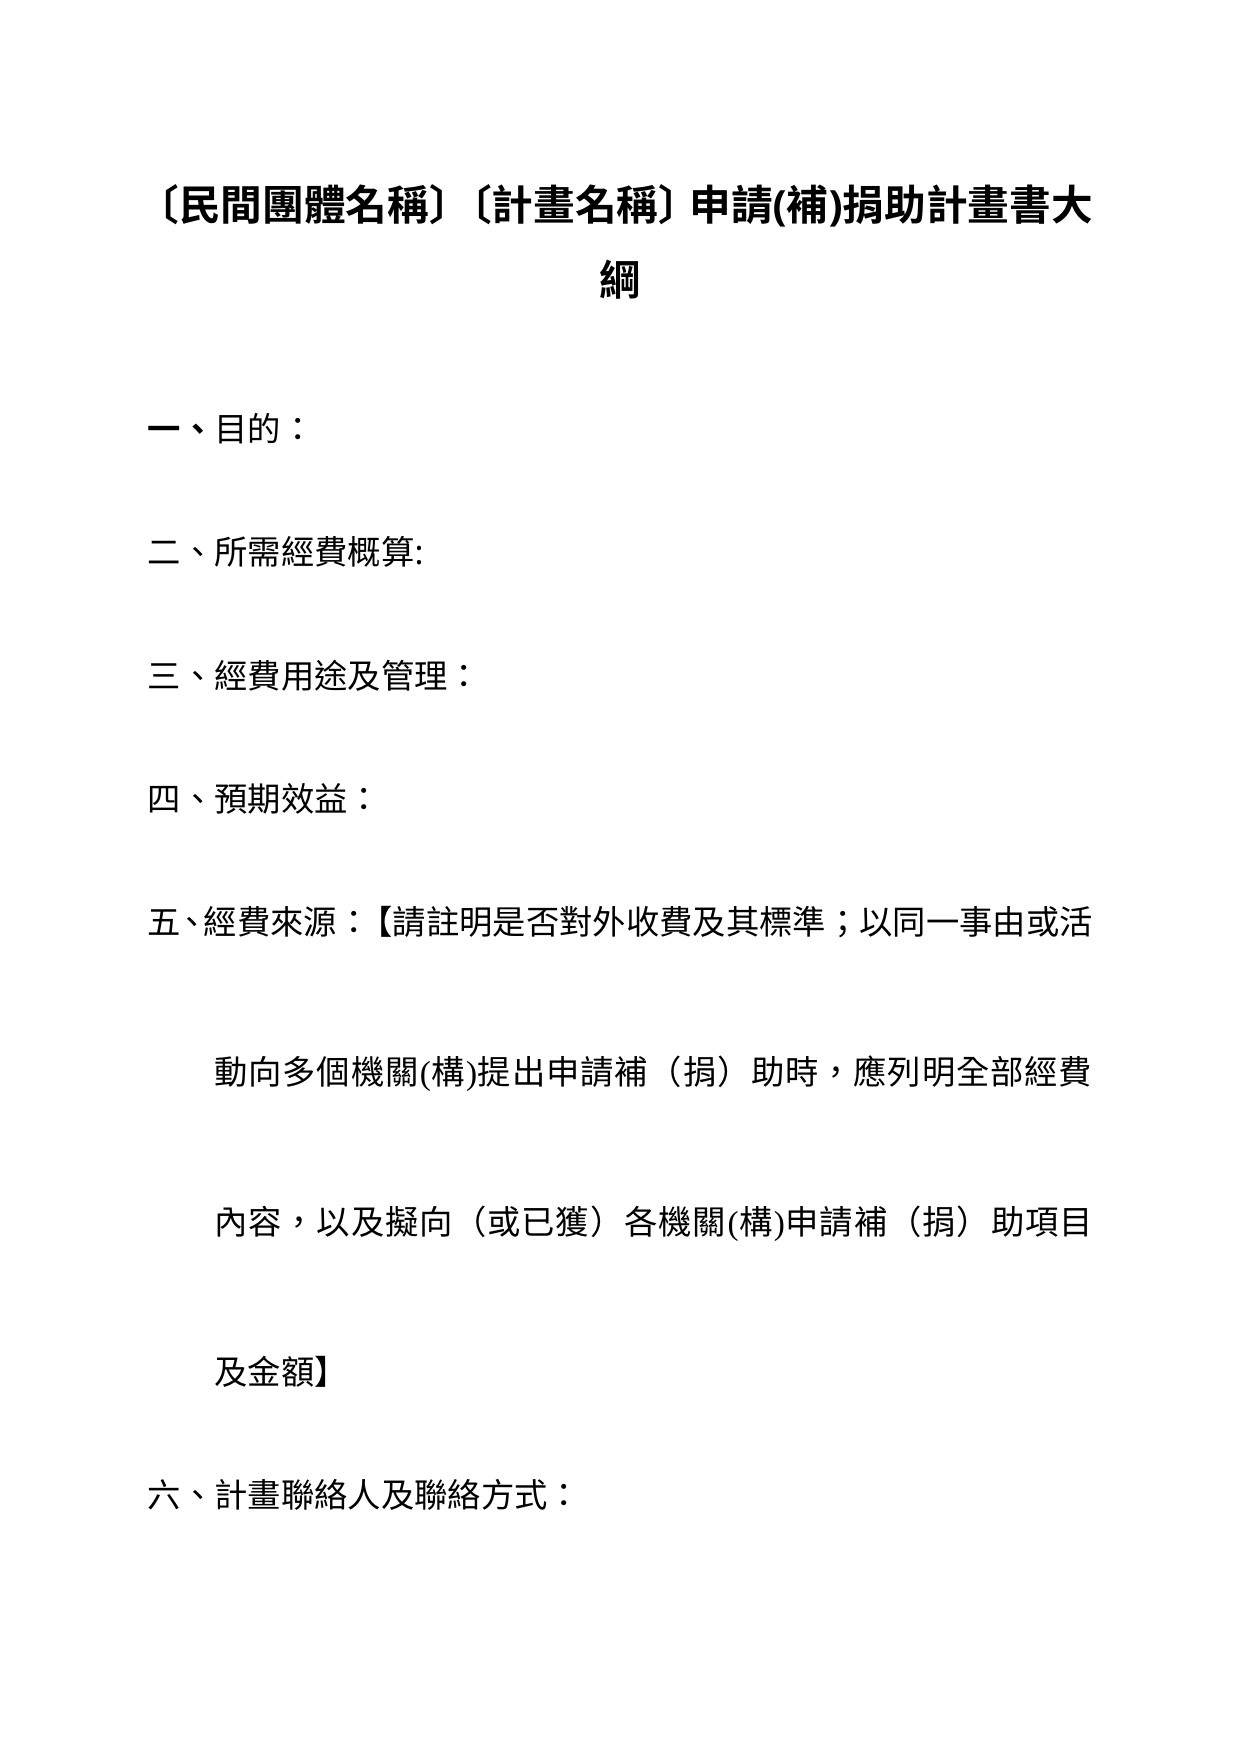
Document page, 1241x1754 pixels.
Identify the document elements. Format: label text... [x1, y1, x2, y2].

text 二、所需經費概算: [148, 513, 1092, 588]
text 六、計畫聯絡人及聯絡方式： [148, 1456, 1092, 1531]
text 五、經費來源：【請註明是否對外收費及其標準；以同一事由或活動向多個機關(構)提出申請補（捐）助時，應列明全部經費內容，以及擬向（或已獲）各機關(構)申請補（捐）助項目及金額】 [148, 883, 1092, 1408]
text 四、預期效益： [148, 759, 1092, 834]
text 一、目的： [148, 389, 1092, 464]
text 〔民間團體名稱〕〔計畫名稱〕申請(補)捐助計畫書大綱 [148, 164, 1092, 314]
text 三、經費用途及管理： [148, 636, 1092, 711]
